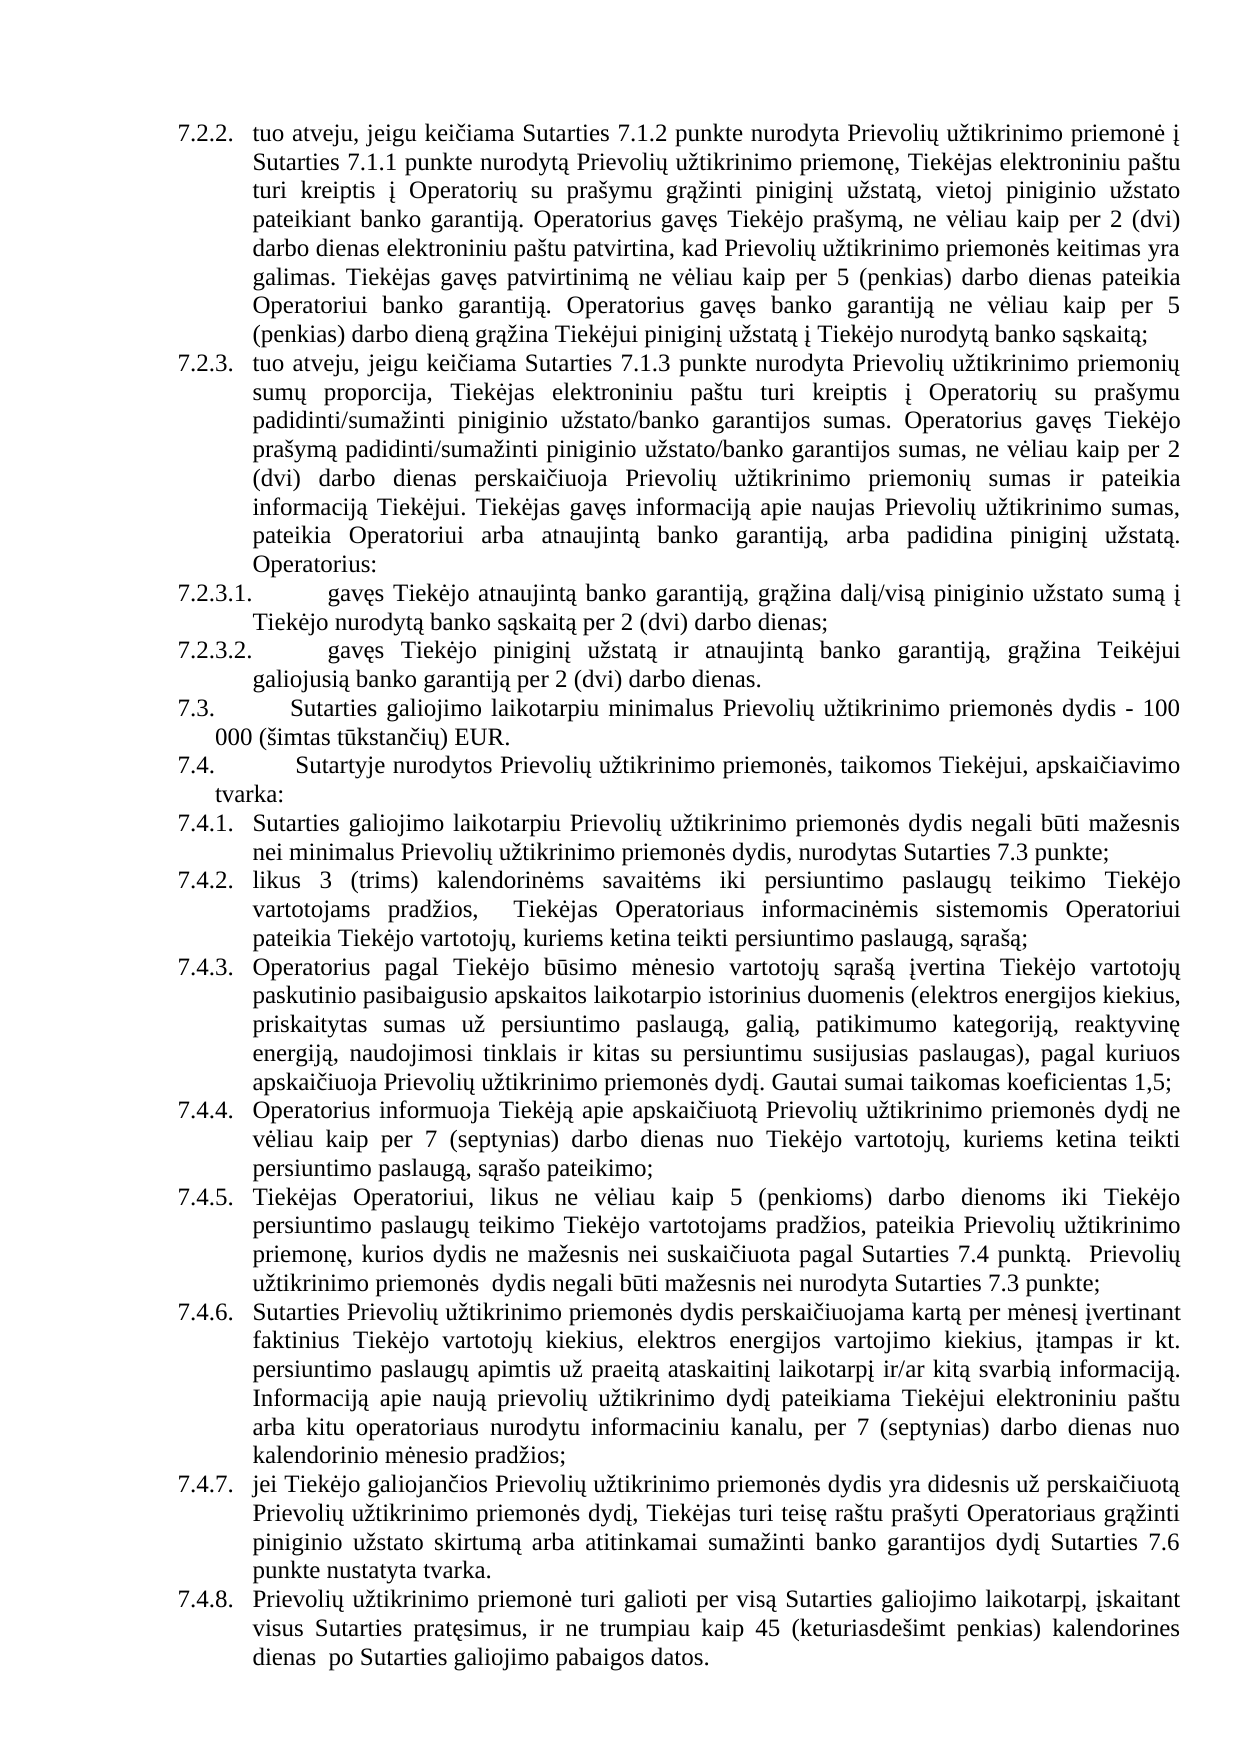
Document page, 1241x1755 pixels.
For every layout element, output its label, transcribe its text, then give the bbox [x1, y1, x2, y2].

text 7.2.3. tuo atveju, jeigu keičiama Sutarties 7.1.3 punkte nurodyta Prievolių užtikrinimo priemonių sumų proporcija, Tiekėjas elektroniniu paštu turi kreiptis į Operatorių su prašymu padidinti/sumažinti piniginio užstato/banko garantijos sumas. Operatorius gavęs Tiekėjo prašymą padidinti/sumažinti piniginio užstato/banko garantijos sumas, ne vėliau kaip per 2 (dvi) darbo dienas perskaičiuoja Prievolių užtikrinimo priemonių sumas ir pateikia informaciją Tiekėjui. Tiekėjas gavęs informaciją apie naujas Prievolių užtikrinimo sumas, pateikia Operatoriui arba atnaujintą banko garantiją, arba padidina piniginį užstatą. Operatorius: [177, 348, 1181, 578]
text 7.4. Sutartyje nurodytos Prievolių užtikrinimo priemonės, taikomos Tiekėjui, apskaičiavimo tvarka: [177, 751, 1181, 808]
text 7.4.6. Sutarties Prievolių užtikrinimo priemonės dydis perskaičiuojama kartą per mėnesį įvertinant faktinius Tiekėjo vartotojų kiekius, elektros energijos vartojimo kiekius, įtampas ir kt. persiuntimo paslaugų apimtis už praeitą ataskaitinį laikotarpį ir/ar kitą svarbią informaciją. Informaciją apie naują prievolių užtikrinimo dydį pateikiama Tiekėjui elektroniniu paštu arba kitu operatoriaus nurodytu informaciniu kanalu, per 7 (septynias) darbo dienas nuo kalendorinio mėnesio pradžios; [177, 1297, 1181, 1469]
text 7.2.2. tuo atveju, jeigu keičiama Sutarties 7.1.2 punkte nurodyta Prievolių užtikrinimo priemonė į Sutarties 7.1.1 punkte nurodytą Prievolių užtikrinimo priemonę, Tiekėjas elektroniniu paštu turi kreiptis į Operatorių su prašymu grąžinti piniginį užstatą, vietoj piniginio užstato pateikiant banko garantiją. Operatorius gavęs Tiekėjo prašymą, ne vėliau kaip per 2 (dvi) darbo dienas elektroniniu paštu patvirtina, kad Prievolių užtikrinimo priemonės keitimas yra galimas. Tiekėjas gavęs patvirtinimą ne vėliau kaip per 5 (penkias) darbo dienas pateikia Operatoriui banko garantiją. Operatorius gavęs banko garantiją ne vėliau kaip per 5 (penkias) darbo dieną grąžina Tiekėjui piniginį užstatą į Tiekėjo nurodytą banko sąskaitą; [177, 118, 1181, 348]
text 7.4.3. Operatorius pagal Tiekėjo būsimo mėnesio vartotojų sąrašą įvertina Tiekėjo vartotojų paskutinio pasibaigusio apskaitos laikotarpio istorinius duomenis (elektros energijos kiekius, priskaitytas sumas už persiuntimo paslaugą, galią, patikimumo kategoriją, reaktyvinę energiją, naudojimosi tinklais ir kitas su persiuntimu susijusias paslaugas), pagal kuriuos apskaičiuoja Prievolių užtikrinimo priemonės dydį. Gautai sumai taikomas koeficientas 1,5; [177, 952, 1181, 1096]
text 7.4.4. Operatorius informuoja Tiekėją apie apskaičiuotą Prievolių užtikrinimo priemonės dydį ne vėliau kaip per 7 (septynias) darbo dienas nuo Tiekėjo vartotojų, kuriems ketina teikti persiuntimo paslaugą, sąrašo pateikimo; [177, 1096, 1181, 1182]
text 7.4.8. Prievolių užtikrinimo priemonė turi galioti per visą Sutarties galiojimo laikotarpį, įskaitant visus Sutarties pratęsimus, ir ne trumpiau kaip 45 (keturiasdešimt penkias) kalendorines dienas po Sutarties galiojimo pabaigos datos. [177, 1584, 1181, 1671]
text 7.4.7. jei Tiekėjo galiojančios Prievolių užtikrinimo priemonės dydis yra didesnis už perskaičiuotą Prievolių užtikrinimo priemonės dydį, Tiekėjas turi teisę raštu prašyti Operatoriaus grąžinti piniginio užstato skirtumą arba atitinkamai sumažinti banko garantijos dydį Sutarties 7.6 punkte nustatyta tvarka. [177, 1469, 1181, 1584]
text 7.2.3.2. gavęs Tiekėjo piniginį užstatą ir atnaujintą banko garantiją, grąžina Teikėjui galiojusią banko garantiją per 2 (dvi) darbo dienas. [177, 636, 1181, 693]
text 7.4.1. Sutarties galiojimo laikotarpiu Prievolių užtikrinimo priemonės dydis negali būti mažesnis nei minimalus Prievolių užtikrinimo priemonės dydis, nurodytas Sutarties 7.3 punkte; [177, 808, 1181, 866]
text 7.3. Sutarties galiojimo laikotarpiu minimalus Prievolių užtikrinimo priemonės dydis - 100 000 (šimtas tūkstančių) EUR. [177, 693, 1181, 751]
text 7.4.2. likus 3 (trims) kalendorinėms savaitėms iki persiuntimo paslaugų teikimo Tiekėjo vartotojams pradžios, Tiekėjas Operatoriaus informacinėmis sistemomis Operatoriui pateikia Tiekėjo vartotojų, kuriems ketina teikti persiuntimo paslaugą, sąrašą; [177, 866, 1181, 952]
text 7.4.5. Tiekėjas Operatoriui, likus ne vėliau kaip 5 (penkioms) darbo dienoms iki Tiekėjo persiuntimo paslaugų teikimo Tiekėjo vartotojams pradžios, pateikia Prievolių užtikrinimo priemonę, kurios dydis ne mažesnis nei suskaičiuota pagal Sutarties 7.4 punktą. Prievolių užtikrinimo priemonės dydis negali būti mažesnis nei nurodyta Sutarties 7.3 punkte; [177, 1182, 1181, 1297]
text 7.2.3.1. gavęs Tiekėjo atnaujintą banko garantiją, grąžina dalį/visą piniginio užstato sumą į Tiekėjo nurodytą banko sąskaitą per 2 (dvi) darbo dienas; [177, 578, 1181, 636]
